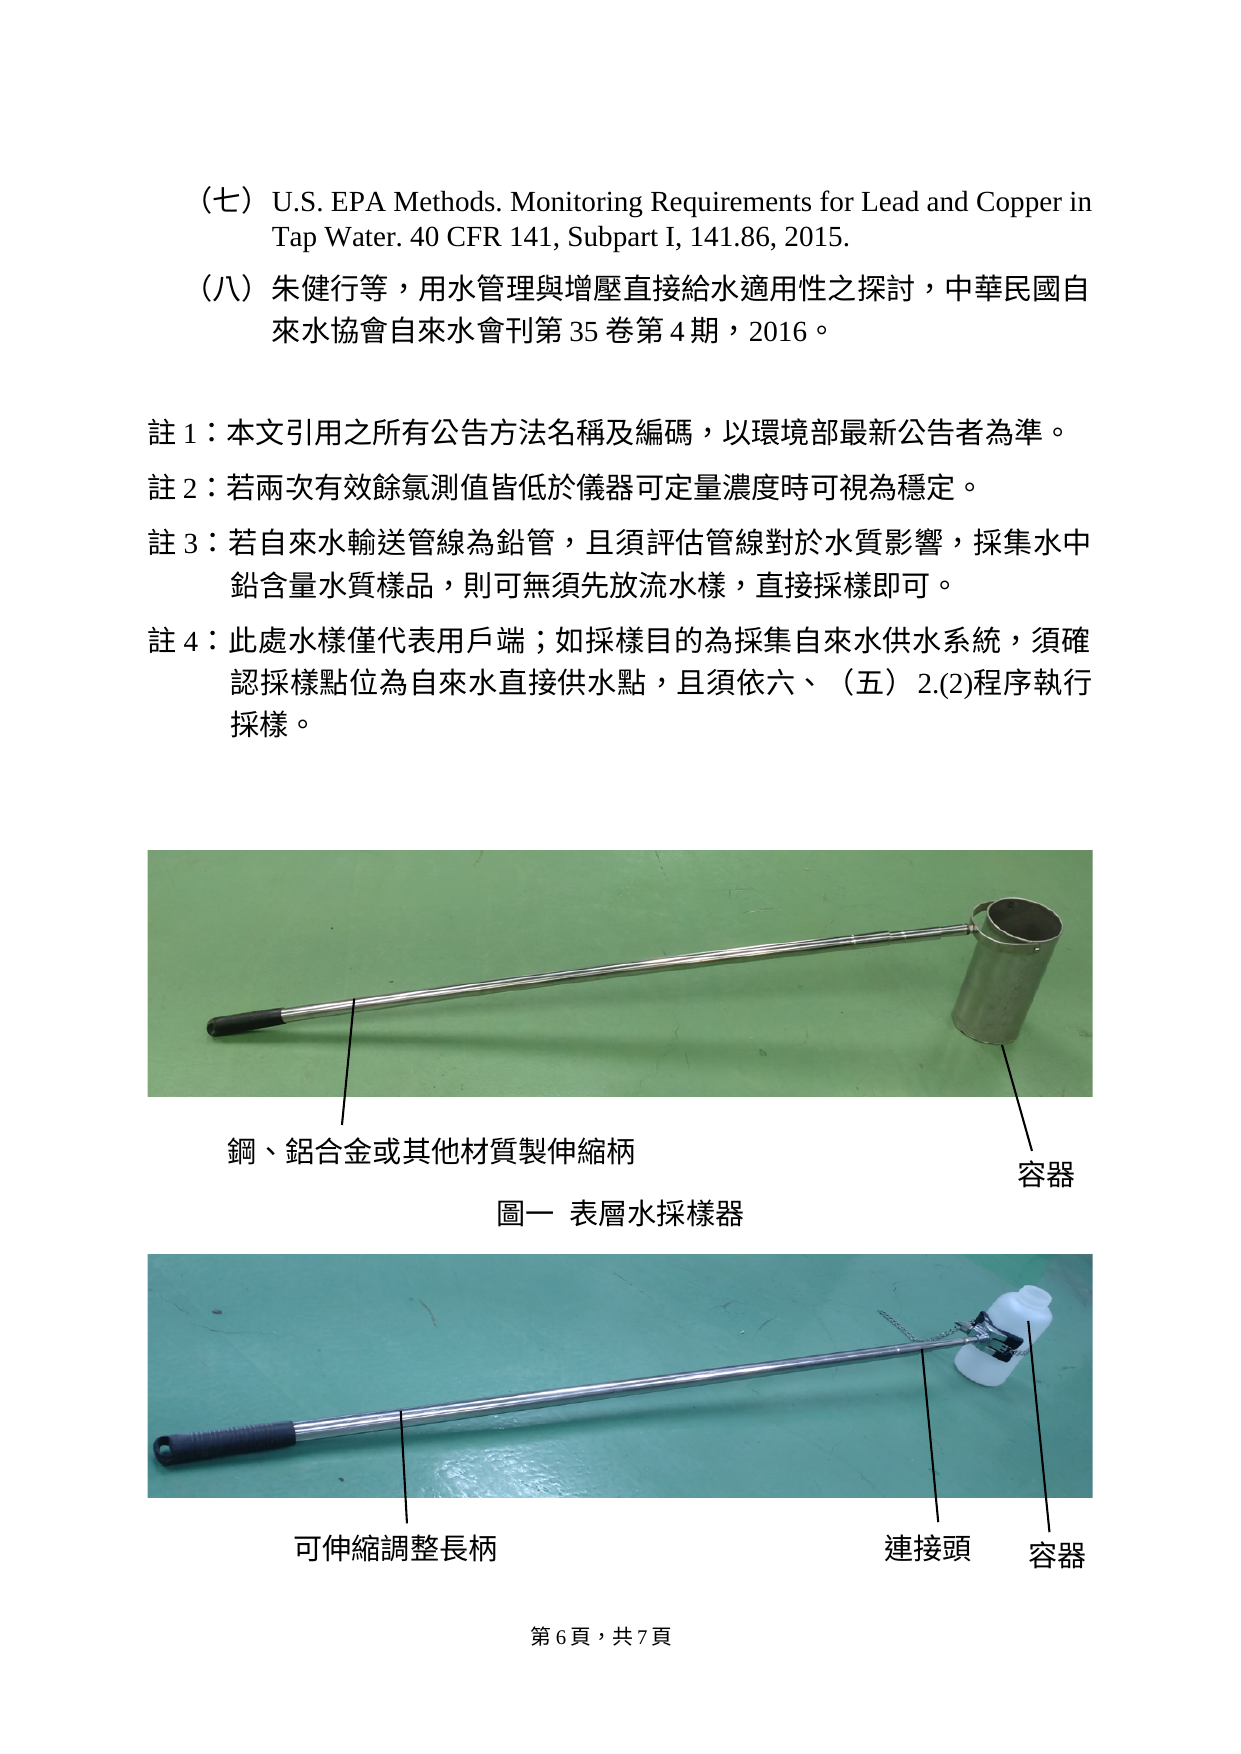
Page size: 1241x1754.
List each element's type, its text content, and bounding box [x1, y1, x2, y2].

text 註3：若自來水輸送管線為鉛管，且須評估管線對於水質影響，採集水中鉛含量水質樣品，則可無須先放流水樣，直接採樣即可。 [148, 520, 1093, 604]
text 註1：本文引用之所有公告方法名稱及編碼，以環境部最新公告者為準。 [148, 410, 1093, 452]
text 註4：此處水樣僅代表用戶端；如採樣目的為採集自來水供水系統，須確認採樣點位為自來水直接供水點，且須依六、（五）2.(2)程序執行採樣。 [148, 617, 1093, 744]
list U.S. EPA Methods. Monitoring Requirements for Lead and Copper in Tap Water. 40 CFR 141, Subpart I, 141.86, 2015. [183, 177, 1093, 253]
text 圖一 表層水採樣器 [148, 1190, 1093, 1233]
picture [147, 1254, 1093, 1498]
list 朱健行等，用水管理與增壓直接給水適用性之探討，中華民國自來水協會自來水會刊第35 卷第4期，2016。 [183, 266, 1093, 350]
text 註2：若兩次有效餘氯測值皆低於儀器可定量濃度時可視為穩定。 [148, 465, 1093, 507]
picture [147, 850, 1093, 1097]
